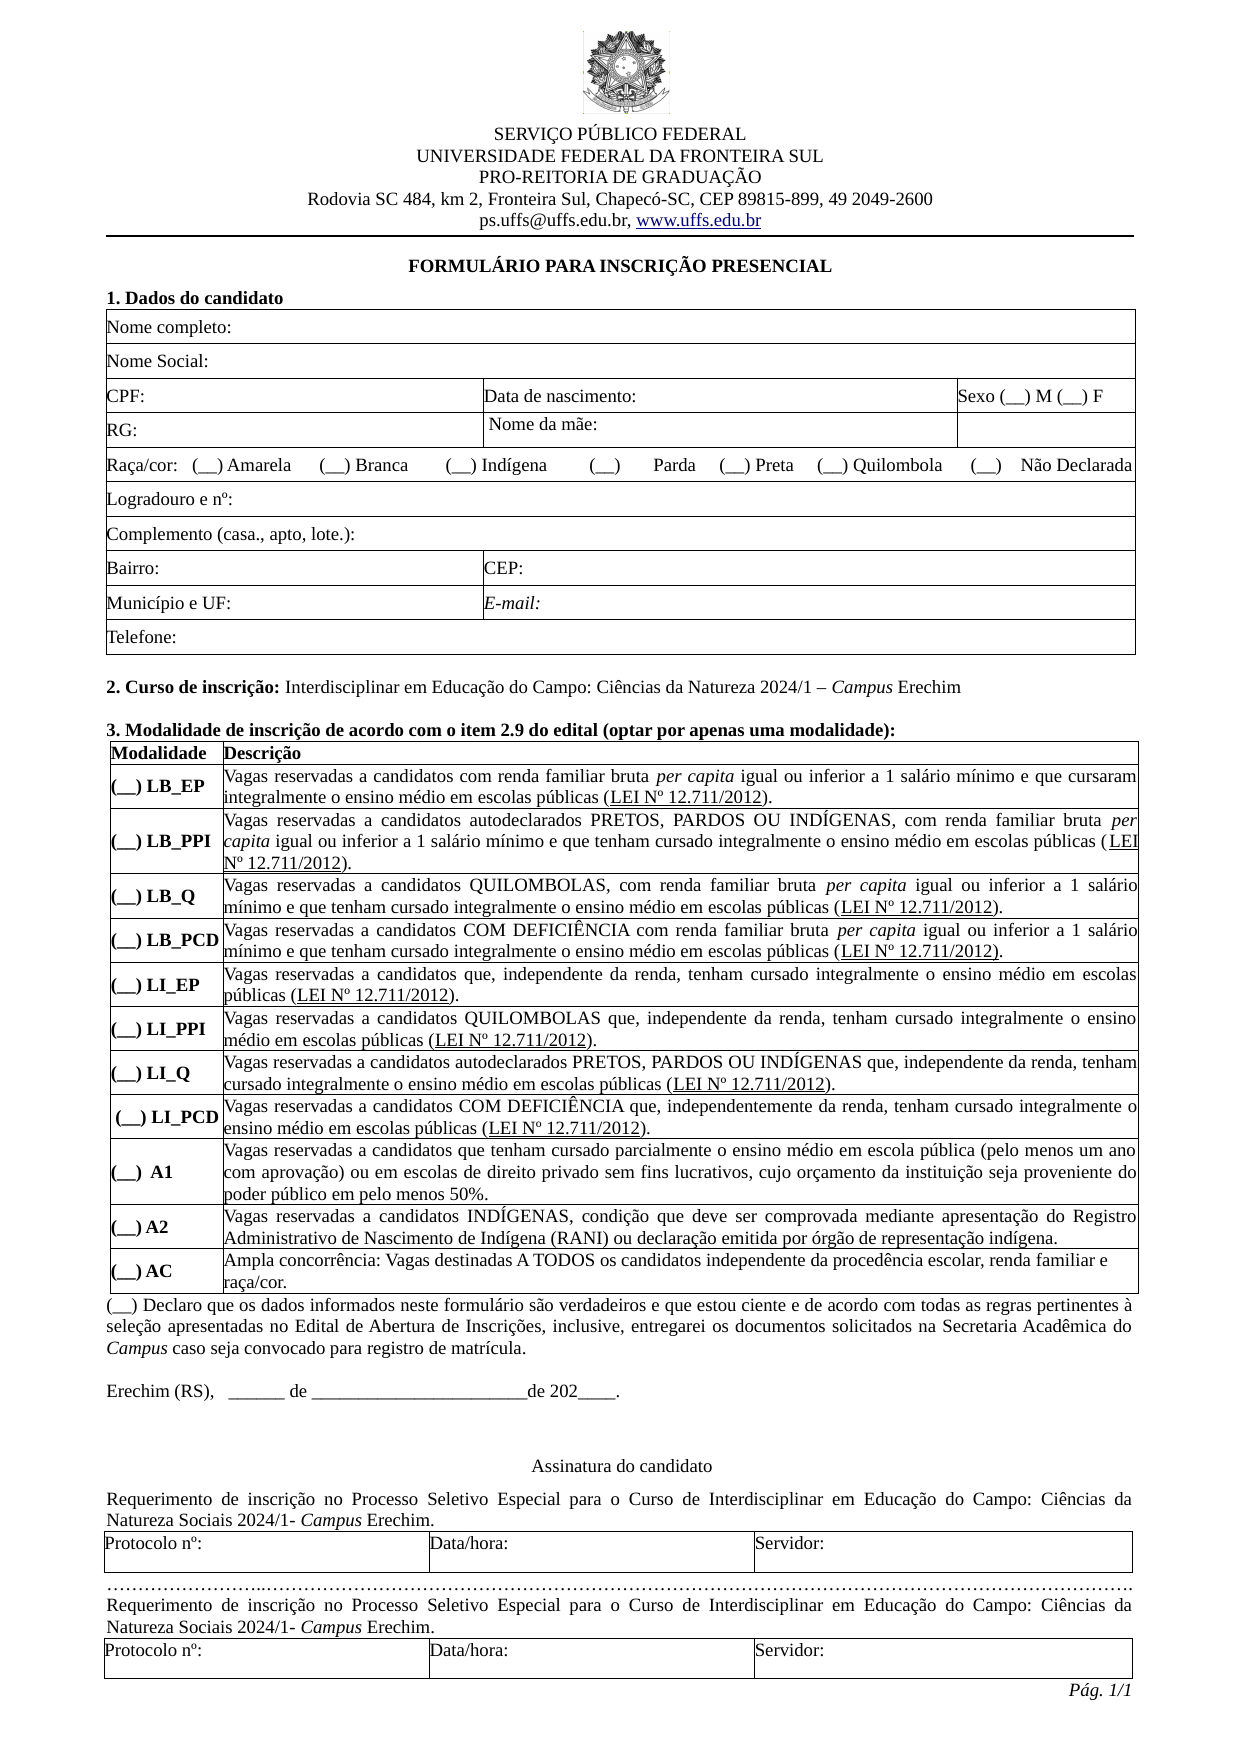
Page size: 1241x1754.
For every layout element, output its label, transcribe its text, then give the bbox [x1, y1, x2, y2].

table_cell Vagas reservadas a candidatos que tenham cursado parcialmente o ensino médio em escola pública (pelo menos um ano com aprovação) ou em escolas de direito privado sem fins lucrativos, cujo orçamento da instituição seja proveniente do poder público em pelo menos 50%. [224, 1139, 1138, 1204]
table_cell Ampla concorrência: Vagas destinadas A TODOS os candidatos independente da procedência escolar, renda familiar e raça/cor. [224, 1249, 1138, 1292]
table_cell (__) LB_EP [111, 765, 223, 808]
table_cell Bairro: [107, 551, 483, 584]
text PRO-REITORIA DE GRADUAÇÃO [106, 166, 1134, 188]
table_cell (__) A2 [111, 1205, 223, 1248]
table_cell Vagas reservadas a candidatos autodeclarados PRETOS, PARDOS OU INDÍGENAS, com renda familiar bruta per capita igual ou inferior a 1 salário mínimo e que tenham cursado integralmente o ensino médio em escolas públicas (LEI Nº 12.711/2012). [224, 809, 1138, 873]
text (__) Declaro que os dados informados neste formulário são verdadeiros e que estou ciente e de acordo com todas as regras pertinentes à seleção apresentadas no Edital de Abertura de Inscrições, inclusive, entregarei os documentos solicitados na Secretaria Acadêmica do Campus caso seja convocado para registro de matrícula. [106, 1293, 1134, 1358]
table_cell Vagas reservadas a candidatos QUILOMBOLAS, com renda familiar bruta per capita igual ou inferior a 1 salário mínimo e que tenham cursado integralmente o ensino médio em escolas públicas (LEI Nº 12.711/2012). [224, 874, 1138, 917]
table_cell Vagas reservadas a candidatos INDÍGENAS, condição que deve ser comprovada mediante apresentação do Registro Administrativo de Nascimento de Indígena (RANI) ou declaração emitida por órgão de representação indígena. [224, 1205, 1138, 1248]
table_cell (__) LI_EP [111, 963, 223, 1006]
table_cell (__) LI_Q [111, 1051, 223, 1094]
table_cell (__) A1 [111, 1139, 223, 1204]
table_cell Nome da mãe: [484, 413, 957, 447]
table_header Nome completo: [107, 310, 1135, 343]
table_cell Data de nascimento: [484, 379, 957, 412]
table_cell (__) AC [111, 1249, 223, 1292]
table_cell Complemento (casa., apto, lote.): [107, 517, 1135, 550]
table_cell Vagas reservadas a candidatos autodeclarados PRETOS, PARDOS OU INDÍGENAS que, independente da renda, tenham cursado integralmente o ensino médio em escolas públicas (LEI Nº 12.711/2012). [224, 1051, 1138, 1094]
table_cell Vagas reservadas a candidatos COM DEFICIÊNCIA com renda familiar bruta per capita igual ou inferior a 1 salário mínimo e que tenham cursado integralmente o ensino médio em escolas públicas (LEI Nº 12.711/2012). [224, 919, 1138, 962]
text SERVIÇO PÚBLICO FEDERAL [106, 123, 1134, 145]
text 1. Dados do candidato [106, 287, 1134, 309]
table_cell (__) LI_PCD [111, 1095, 223, 1138]
table_cell Raça/cor: (__) Amarela (__) Branca (__) Indígena (__) Parda (__) Preta (__) Quilombola (__) Não Declarada [107, 448, 1135, 481]
text Erechim (RS), ______ de _______________________de 202____. [106, 1380, 1134, 1401]
table_cell Vagas reservadas a candidatos COM DEFICIÊNCIA que, independentemente da renda, tenham cursado integralmente o ensino médio em escolas públicas (LEI Nº 12.711/2012). [224, 1095, 1138, 1138]
text Assinatura do candidato [106, 1455, 1134, 1477]
table_cell Sexo (__) M (__) F [958, 379, 1135, 412]
text FORMULÁRIO PARA INSCRIÇÃO PRESENCIAL [106, 255, 1134, 276]
table_cell CEP: [484, 551, 1135, 584]
table_cell E-mail: [484, 586, 1135, 619]
text 2. Curso de inscrição: Interdisciplinar em Educação do Campo: Ciências da Natureza 2024/1 – Campus Erechim [106, 676, 1134, 698]
table_cell [958, 413, 1135, 447]
table_cell Nome Social: [107, 344, 1135, 378]
table_cell Logradouro e nº: [107, 482, 1135, 516]
text ps.uffs@uffs.edu.br, www.uffs.edu.br [106, 209, 1134, 235]
table_cell Telefone: [107, 620, 1135, 653]
table_header Modalidade [111, 742, 223, 763]
table_cell (__) LB_PCD [111, 919, 223, 962]
picture [583, 31, 670, 114]
table_cell RG: [107, 413, 483, 447]
text Rodovia SC 484, km 2, Fronteira Sul, Chapecó-SC, CEP 89815-899, 49 2049-2600 [106, 188, 1134, 209]
table_cell (__) LI_PPI [111, 1007, 223, 1050]
table_cell Município e UF: [107, 586, 483, 619]
table_cell CPF: [107, 379, 483, 412]
text UNIVERSIDADE FEDERAL DA FRONTEIRA SUL [106, 145, 1134, 166]
table_cell (__) LB_PPI [111, 809, 223, 873]
table_cell Vagas reservadas a candidatos que, independente da renda, tenham cursado integralmente o ensino médio em escolas públicas (LEI Nº 12.711/2012). [224, 963, 1138, 1006]
table_cell Vagas reservadas a candidatos QUILOMBOLAS que, independente da renda, tenham cursado integralmente o ensino médio em escolas públicas (LEI Nº 12.711/2012). [224, 1007, 1138, 1050]
text 3. Modalidade de inscrição de acordo com o item 2.9 do edital (optar por apenas uma modalidade): [106, 719, 1134, 741]
table_header Descrição [224, 742, 1138, 763]
table_cell Vagas reservadas a candidatos com renda familiar bruta per capita igual ou inferior a 1 salário mínimo e que cursaram integralmente o ensino médio em escolas públicas (LEI Nº 12.711/2012). [224, 765, 1138, 808]
table_cell (__) LB_Q [111, 874, 223, 917]
